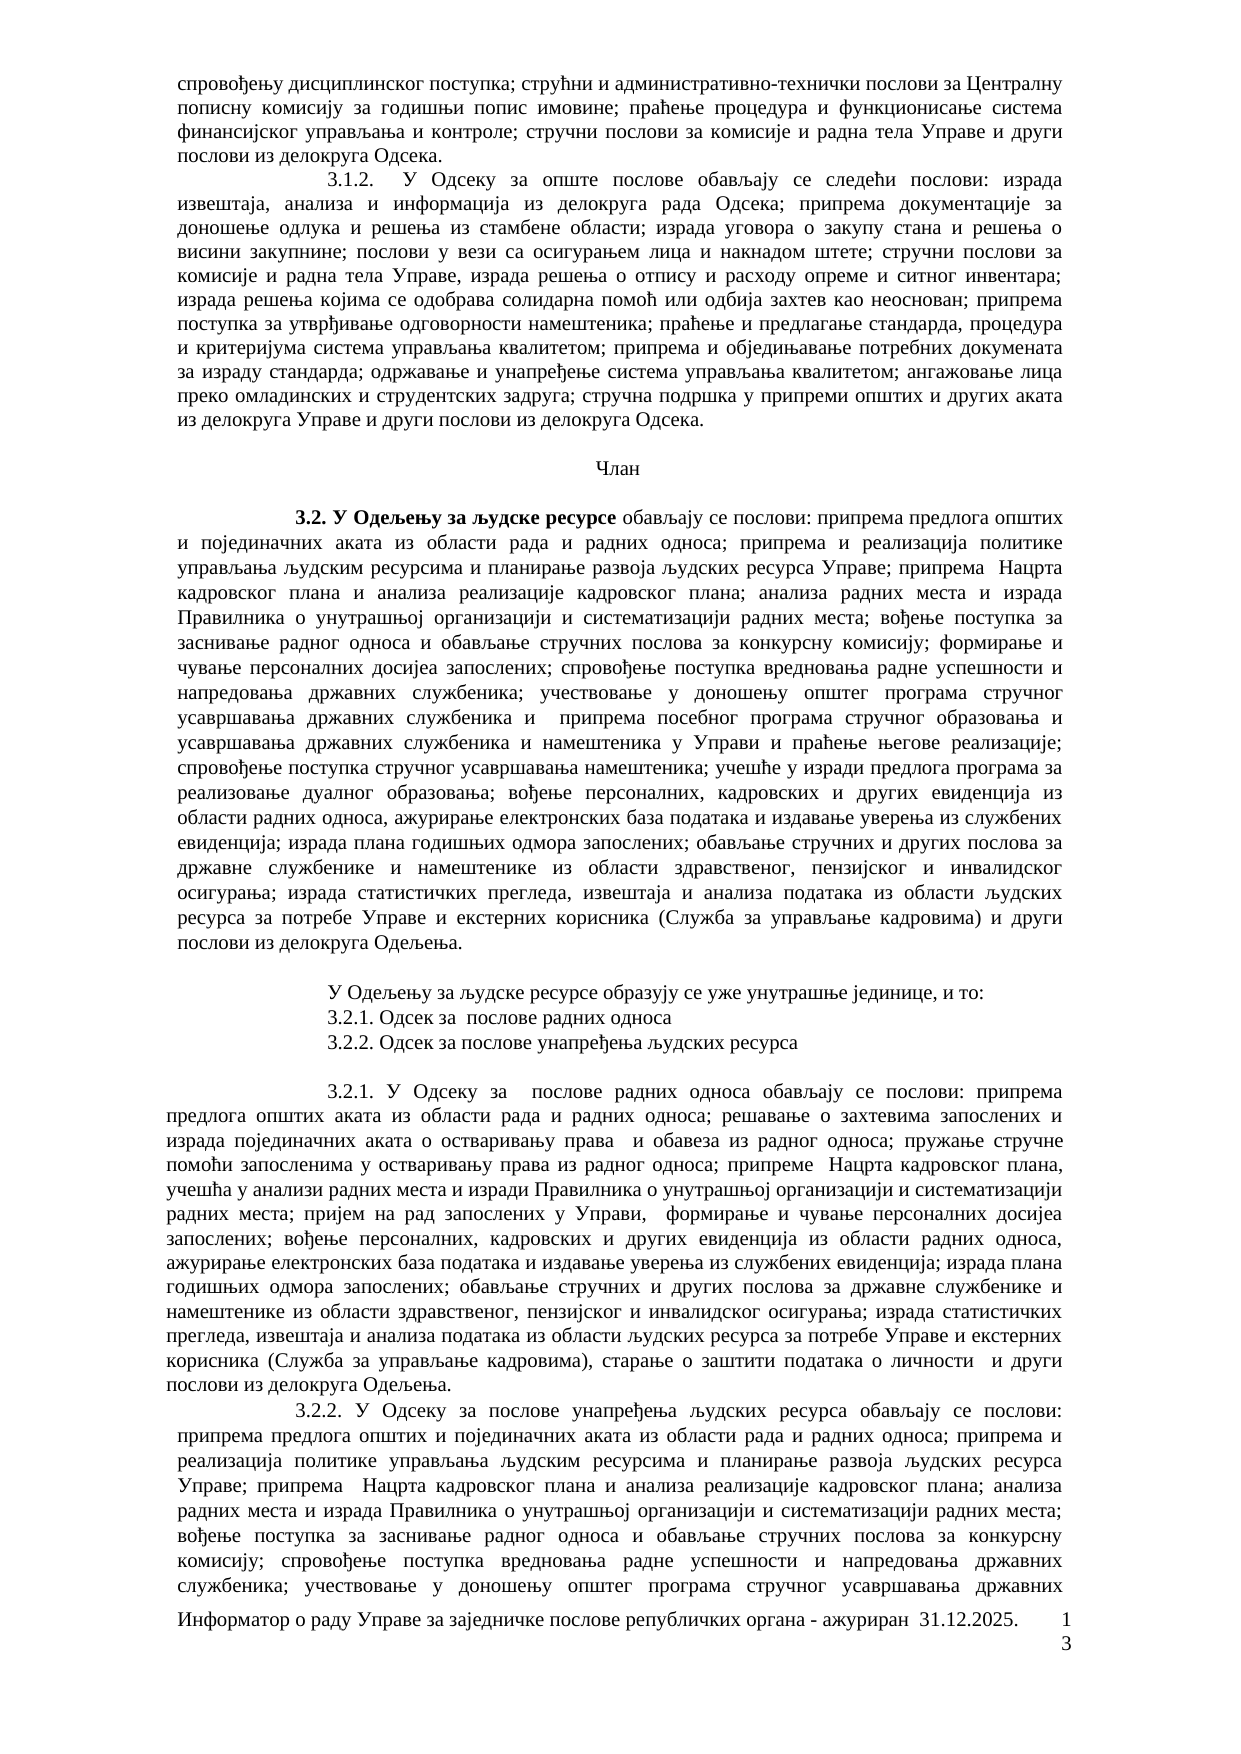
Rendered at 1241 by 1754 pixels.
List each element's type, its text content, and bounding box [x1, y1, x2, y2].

text спровођењу дисциплинског поступка; струћни и административно-технички послови за Централну пописну комисију за годишњи попис имовине; праћење процедура и функционисање система финансијског управљања и контроле; стручни послови за комисије и радна тела Управе и други послови из делокруга Одсека. [177, 71, 1063, 167]
text 3.2.2. Одсек за послове унапређења људских ресурса [177, 1029, 1063, 1054]
text У Одељењу за људске ресурсе образују се уже унутрашње јединице, и то: [177, 979, 1063, 1004]
text 3.2.1. У Одсеку за послове радних односа обављају се послови: припрема предлога општих аката из области рада и радних односа; решавање о захтевима запослених и израда појединачних аката о остваривању права и обавеза из радног односа; пружање стручне помоћи запосленима у остваривању права из радног односа; припреме Нацрта кадровског плана, учешћа у анализи радних места и изради Правилника о унутрашњој организацији и систематизацији радних места; пријем на рад запослених у Управи, формирање и чување персоналних досијеа запослених; вођење персоналних, кадровских и других евиденција из области радних односа, ажурирање електронских база података и издавање уверења из службених евиденција; израда плана годишњих одмора запослених; обављање стручних и других послова за државне службенике и намештенике из области здравственог, пензијског и инвалидског осигурања; израда статистичких прегледа, извештаја и анализа података из области људских ресурса за потребе Управе и екстерних корисника (Служба за управљање кадровима), старање о заштити података о личности и други послови из делокруга Одељења. [166, 1079, 1063, 1396]
text 3.2. У Одељењу за људске ресурсе обављају се послови: припрема предлога општих и појединачних аката из области рада и радних односа; припрема и реализација политике управљања људским ресурсима и планирање развоја људских ресурса Управе; припрема Нацрта кадровског плана и анализа реализације кадровског плана; анализа радних места и израда Правилника о унутрашњој организацији и систематизацији радних места; вођење поступка за заснивање радног односа и обављање стручних послова за конкурсну комисију; формирање и чување персоналних досијеа запослених; спровођење поступка вредновања радне успешности и напредовања државних службеника; учествовање у доношењу општег програма стручног усавршавања државних службеника и припрема посебног програма стручног образовања и усавршавања државних службеника и намештеника у Управи и праћење његове реализације; спровођење поступка стручног усавршавања намештеника; учешће у изради предлога програма за реализовање дуалног образовања; вођење персоналних, кадровских и других евиденција из области радних односа, ажурирање електронских база података и издавање уверења из службених евиденција; израда плана годишњих одмора запослених; обављање стручних и других послова за државне службенике и намештенике из области здравственог, пензијског и инвалидског осигурања; израда статистичких прегледа, извештаја и анализа података из области људских ресурса за потребе Управе и екстерних корисника (Служба за управљање кадровима) и други послови из делокруга Одељења. [177, 504, 1063, 954]
text Члан [177, 456, 1063, 479]
text 3.1.2. У Одсеку за опште послове обављају се следећи послови: израда извештаја, анализа и информација из делокруга рада Одсека; припрема документације за доношење одлука и решења из стамбене области; израда уговора о закупу стана и решења о висини закупнине; послови у вези са осигурањем лица и накнадом штете; стручни послови за комисије и радна тела Управе, израда решења о отпису и расходу опреме и ситног инвентара; израда решења којима се одобрава солидарна помоћ или одбија захтев као неоснован; припрема поступка за утврђивање одговорности намештеника; праћење и предлагање стандарда, процедура и критеријума система управљања квалитетом; припрема и обједињавање потребних докумената за израду стандарда; одржавање и унапређење система управљања квалитетом; ангажовање лица преко омладинских и струдентских задруга; стручна подршка у припреми општих и других аката из делокруга Управе и други послови из делокруга Одсека. [177, 167, 1063, 431]
text 3.2.2. У Одсеку за послове унапређења људских ресурса обављају се послови: припрема предлога општих и појединачних аката из области рада и радних односа; припрема и реализација политике управљања људским ресурсима и планирање развоја људских ресурса Управе; припрема Нацрта кадровског плана и анализа реализације кадровског плана; анализа радних места и израда Правилника о унутрашњој организацији и систематизацији радних места; вођење поступка за заснивање радног односа и обављање стручних послова за конкурсну комисију; спровођење поступка вредновања радне успешности и напредовања државних службеника; учествовање у доношењу општег програма стручног усавршавања државних [177, 1397, 1063, 1597]
text 3.2.1. Одсек за послове радних односа [177, 1004, 1063, 1029]
